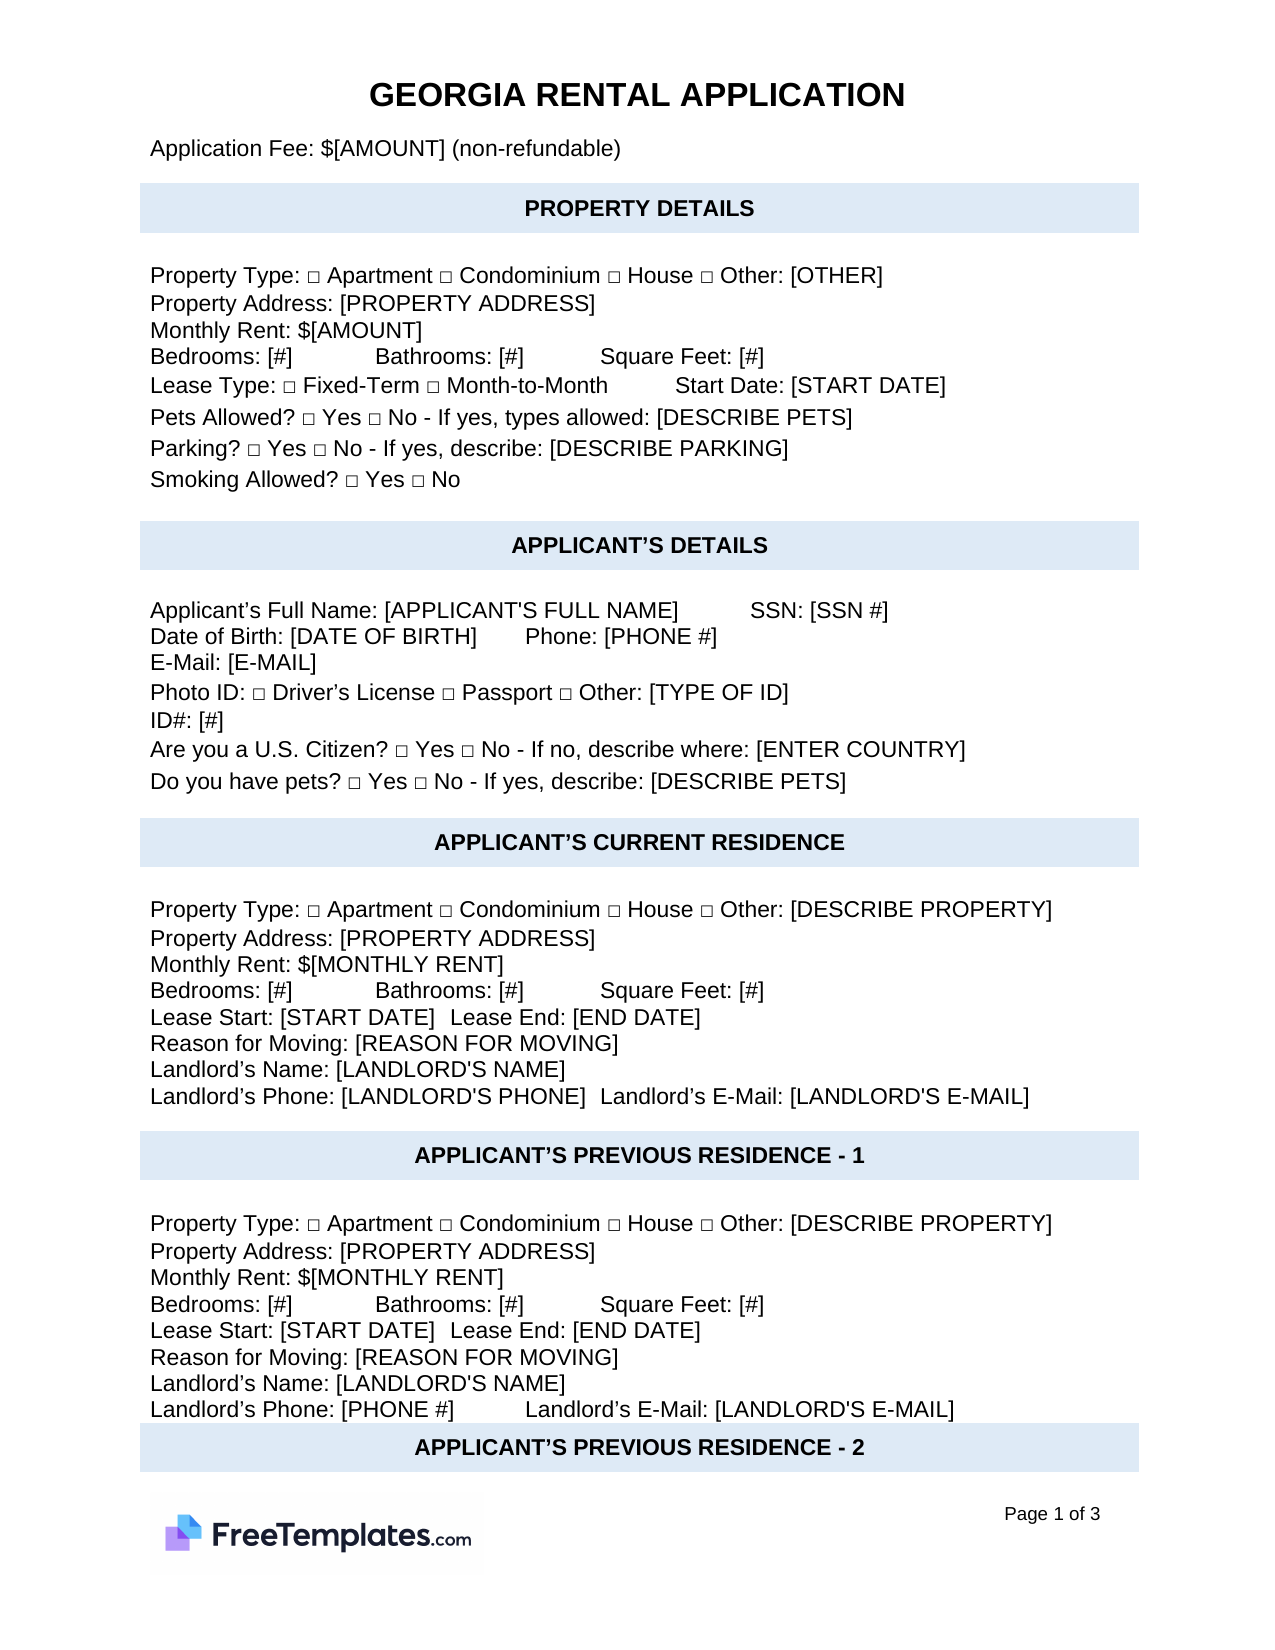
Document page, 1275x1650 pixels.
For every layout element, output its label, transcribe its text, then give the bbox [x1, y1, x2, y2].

text Pets Allowed? ☐ Yes ☐ No - If yes, types allowed: [DESCRIBE PETS] [150, 401, 1125, 432]
text Property Type: ☐ Apartment ☐ Condominium ☐ House ☐ Other: [DESCRIBE PROPERTY] [150, 1207, 1125, 1238]
table_header APPLICANT’S PREVIOUS RESIDENCE - 1 [140, 1131, 1139, 1180]
text Bedrooms: [#] Bathrooms: [#] Square Feet: [#] [150, 343, 1125, 369]
text Landlord’s Phone: [LANDLORD'S PHONE] Landlord’s E-Mail: [LANDLORD'S E-MAIL] [150, 1083, 1125, 1109]
text Are you a U.S. Citizen? ☐ Yes ☐ No - If no, describe where: [ENTER COUNTRY] [150, 733, 1125, 764]
text Smoking Allowed? ☐ Yes ☐ No [150, 463, 1125, 494]
text E-Mail: [E-MAIL] [150, 649, 1125, 676]
table_header APPLICANT’S PREVIOUS RESIDENCE - 2 [140, 1423, 1139, 1472]
text Property Type: ☐ Apartment ☐ Condominium ☐ House ☐ Other: [OTHER] [150, 259, 1125, 290]
text Property Type: ☐ Apartment ☐ Condominium ☐ House ☐ Other: [DESCRIBE PROPERTY] [150, 893, 1125, 925]
text GEORGIA RENTAL APPLICATION [150, 75, 1125, 113]
text Parking? ☐ Yes ☐ No - If yes, describe: [DESCRIBE PARKING] [150, 432, 1125, 463]
table_header APPLICANT’S DETAILS [140, 521, 1139, 570]
text ID#: [#] [150, 707, 1125, 733]
text Photo ID: ☐ Driver’s License ☐ Passport ☐ Other: [TYPE OF ID] [150, 676, 1125, 707]
text Applicant’s Full Name: [APPLICANT'S FULL NAME] SSN: [SSN #] [150, 597, 1125, 623]
text Landlord’s Name: [LANDLORD'S NAME] [150, 1370, 1125, 1396]
text Lease Start: [START DATE] Lease End: [END DATE] [150, 1317, 1125, 1343]
text Date of Birth: [DATE OF BIRTH] Phone: [PHONE #] [150, 623, 1125, 649]
text Landlord’s Name: [LANDLORD'S NAME] [150, 1056, 1125, 1083]
text Property Address: [PROPERTY ADDRESS] [150, 290, 1125, 317]
text Do you have pets? ☐ Yes ☐ No - If yes, describe: [DESCRIBE PETS] [150, 764, 1125, 796]
text Landlord’s Phone: [PHONE #] Landlord’s E-Mail: [LANDLORD'S E-MAIL] [150, 1396, 1125, 1422]
text Monthly Rent: $[MONTHLY RENT] [150, 1264, 1125, 1291]
text Lease Start: [START DATE] Lease End: [END DATE] [150, 1004, 1125, 1030]
text Reason for Moving: [REASON FOR MOVING] [150, 1030, 1125, 1056]
text Lease Type: ☐ Fixed-Term ☐ Month-to-Month Start Date: [START DATE] [150, 369, 1125, 401]
text Application Fee: $[AMOUNT] (non-refundable) [150, 135, 1125, 161]
text Property Address: [PROPERTY ADDRESS] [150, 925, 1125, 951]
text Monthly Rent: $[MONTHLY RENT] [150, 951, 1125, 977]
text Reason for Moving: [REASON FOR MOVING] [150, 1343, 1125, 1370]
text Bedrooms: [#] Bathrooms: [#] Square Feet: [#] [150, 1291, 1125, 1317]
table_header PROPERTY DETAILS [140, 183, 1139, 233]
text Monthly Rent: $[AMOUNT] [150, 317, 1125, 343]
text Property Address: [PROPERTY ADDRESS] [150, 1238, 1125, 1264]
text Bedrooms: [#] Bathrooms: [#] Square Feet: [#] [150, 977, 1125, 1004]
table_header APPLICANT’S CURRENT RESIDENCE [140, 818, 1139, 867]
